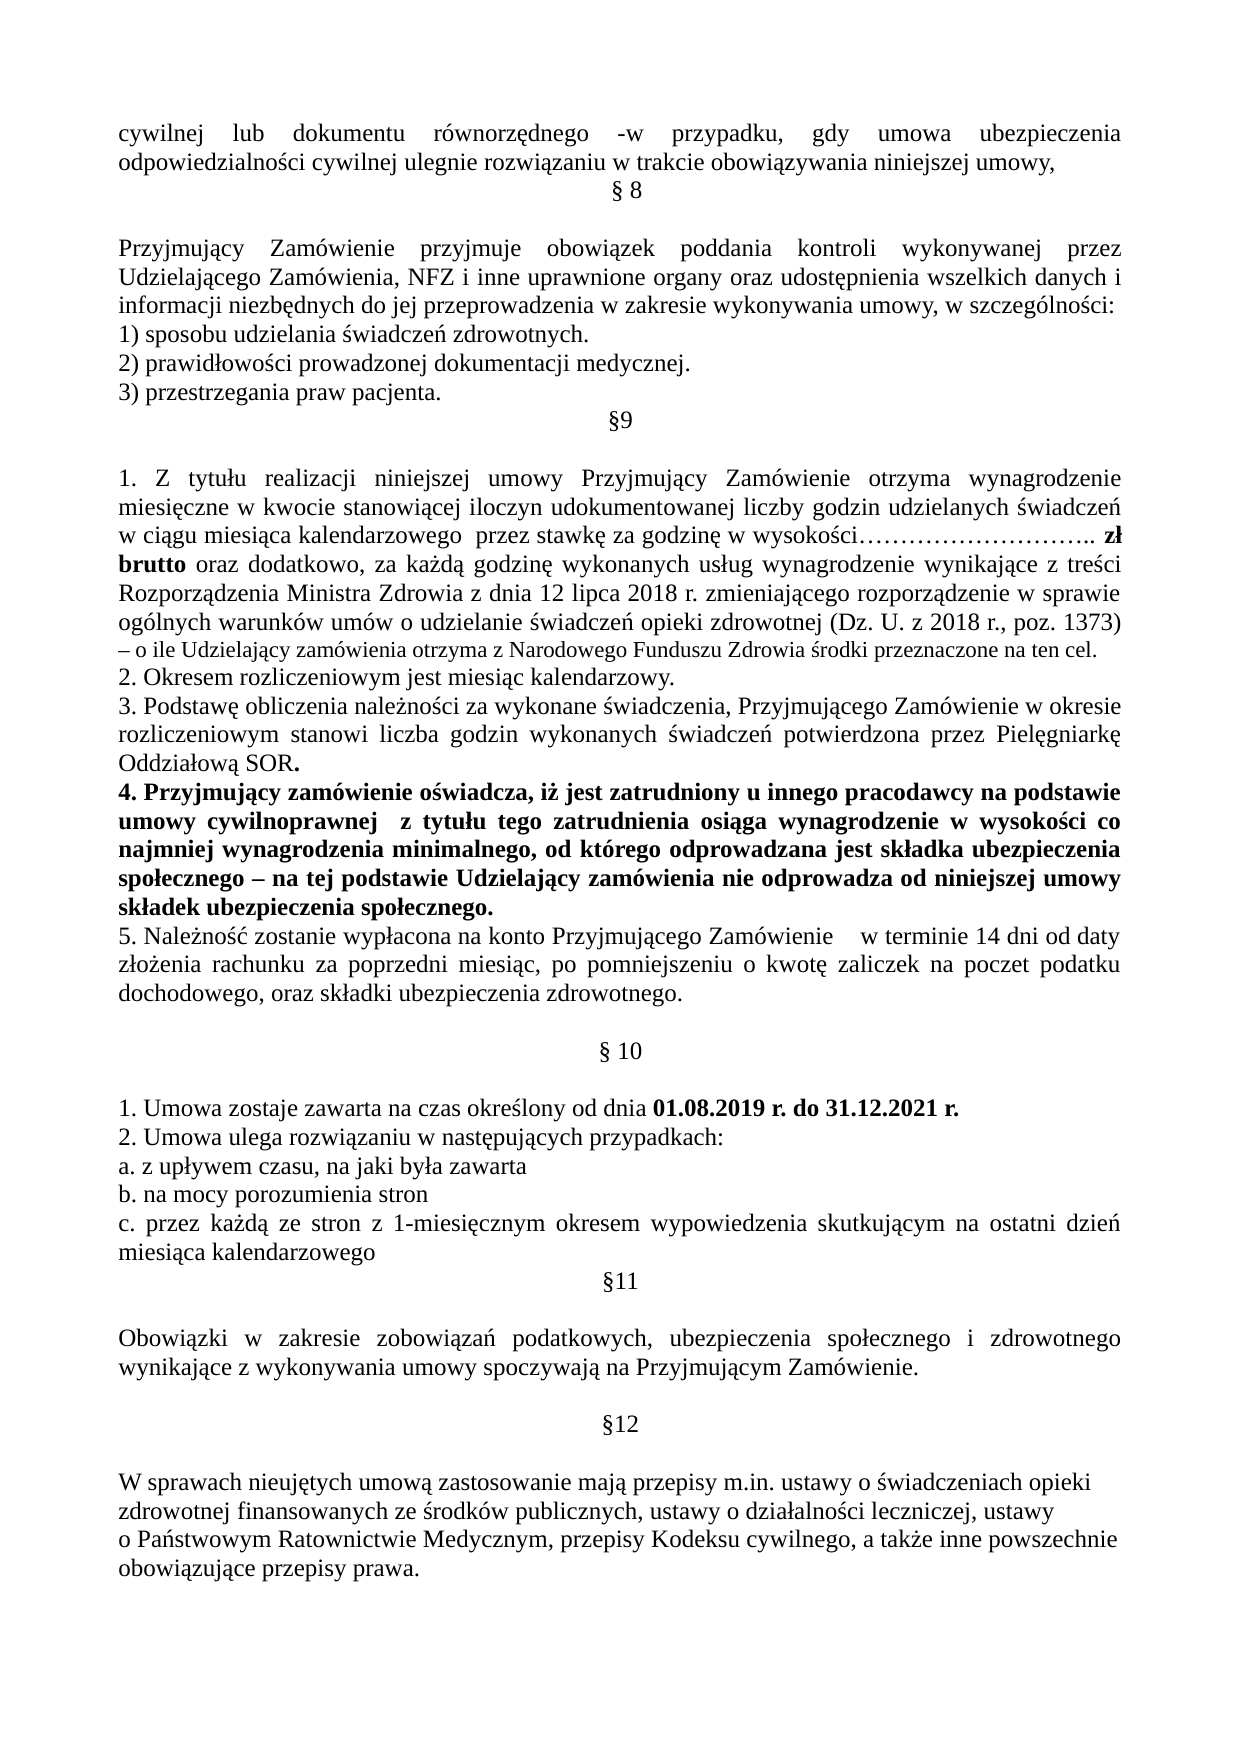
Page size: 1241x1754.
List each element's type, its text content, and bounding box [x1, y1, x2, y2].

text 3) przestrzegania praw pacjenta. [118, 377, 1122, 406]
text cywilnej lub dokumentu równorzędnego -w przypadku, gdy umowa ubezpieczenia odpowiedzialności cywilnej ulegnie rozwiązaniu w trakcie obowiązywania niniejszej umowy, [118, 118, 1122, 176]
text obowiązujące przepisy prawa. [118, 1553, 1122, 1582]
text 2) prawidłowości prowadzonej dokumentacji medycznej. [118, 348, 1122, 377]
text c. przez każdą ze stron z 1-miesięcznym okresem wypowiedzenia skutkującym na ostatni dzień miesiąca kalendarzowego [118, 1208, 1122, 1266]
text 1) sposobu udzielania świadczeń zdrowotnych. [118, 319, 1122, 348]
text §11 [118, 1266, 1122, 1294]
text 2. Umowa ulega rozwiązaniu w następujących przypadkach: [118, 1122, 1122, 1151]
text § 10 [118, 1036, 1122, 1064]
text Obowiązki w zakresie zobowiązań podatkowych, ubezpieczenia społecznego i zdrowotnego wynikające z wykonywania umowy spoczywają na Przyjmującym Zamówienie. [118, 1323, 1122, 1381]
text Przyjmujący Zamówienie przyjmuje obowiązek poddania kontroli wykonywanej przez Udzielającego Zamówienia, NFZ i inne uprawnione organy oraz udostępnienia wszelkich danych i informacji niezbędnych do jej przeprowadzenia w zakresie wykonywania umowy, w szczególności: [118, 233, 1122, 319]
text 4. Przyjmujący zamówienie oświadcza, iż jest zatrudniony u innego pracodawcy na podstawie umowy cywilnoprawnej z tytułu tego zatrudnienia osiąga wynagrodzenie w wysokości co najmniej wynagrodzenia minimalnego, od którego odprowadzana jest składka ubezpieczenia społecznego – na tej podstawie Udzielający zamówienia nie odprowadza od niniejszej umowy składek ubezpieczenia społecznego. [118, 777, 1122, 921]
text zdrowotnej finansowanych ze środków publicznych, ustawy o działalności leczniczej, ustawy [118, 1496, 1122, 1524]
text 1. Z tytułu realizacji niniejszej umowy Przyjmujący Zamówienie otrzyma wynagrodzenie miesięczne w kwocie stanowiącej iloczyn udokumentowanej liczby godzin udzielanych świadczeń w ciągu miesiąca kalendarzowego przez stawkę za godzinę w wysokości……………………….. zł brutto oraz dodatkowo, za każdą godzinę wykonanych usług wynagrodzenie wynikające z treści Rozporządzenia Ministra Zdrowia z dnia 12 lipca 2018 r. zmieniającego rozporządzenie w sprawie ogólnych warunków umów o udzielanie świadczeń opieki zdrowotnej (Dz. U. z 2018 r., poz. 1373) – o ile Udzielający zamówienia otrzyma z Narodowego Funduszu Zdrowia środki przeznaczone na ten cel. [118, 463, 1122, 662]
text W sprawach nieujętych umową zastosowanie mają przepisy m.in. ustawy o świadczeniach opieki [118, 1467, 1122, 1496]
text §12 [118, 1409, 1122, 1438]
text § 8 [118, 176, 1122, 204]
text a. z upływem czasu, na jaki była zawarta [118, 1151, 1122, 1179]
text 5. Należność zostanie wypłacona na konto Przyjmującego Zamówienie w terminie 14 dni od daty złożenia rachunku za poprzedni miesiąc, po pomniejszeniu o kwotę zaliczek na poczet podatku dochodowego, oraz składki ubezpieczenia zdrowotnego. [118, 921, 1122, 1007]
text 3. Podstawę obliczenia należności za wykonane świadczenia, Przyjmującego Zamówienie w okresie rozliczeniowym stanowi liczba godzin wykonanych świadczeń potwierdzona przez Pielęgniarkę Oddziałową SOR. [118, 691, 1122, 777]
text 1. Umowa zostaje zawarta na czas określony od dnia 01.08.2019 r. do 31.12.2021 r. [118, 1093, 1122, 1122]
text 2. Okresem rozliczeniowym jest miesiąc kalendarzowy. [118, 662, 1122, 691]
text o Państwowym Ratownictwie Medycznym, przepisy Kodeksu cywilnego, a także inne powszechnie [118, 1524, 1122, 1553]
text §9 [118, 406, 1122, 434]
text b. na mocy porozumienia stron [118, 1179, 1122, 1208]
